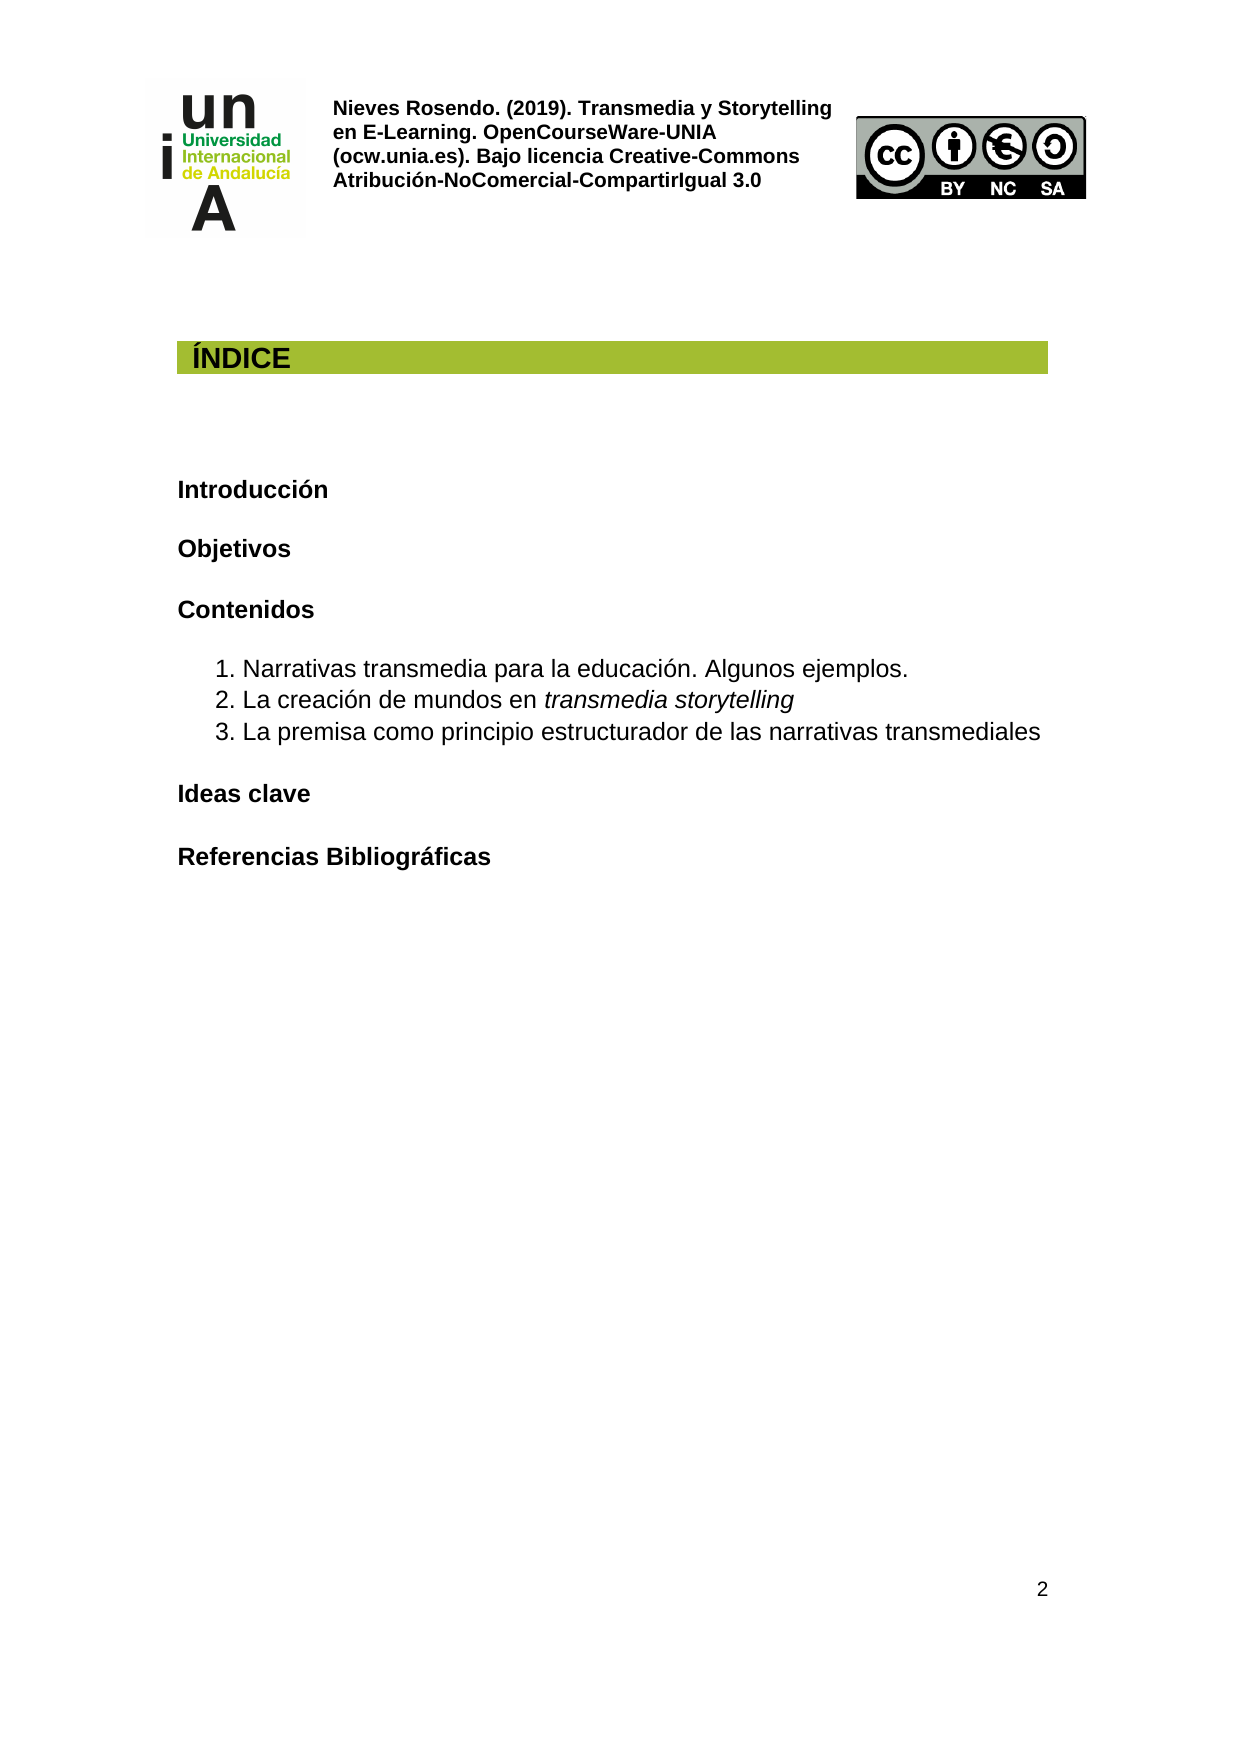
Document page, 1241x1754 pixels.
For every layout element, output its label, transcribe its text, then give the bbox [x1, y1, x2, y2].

text Introducción [177, 475, 1048, 504]
text Ideas clave [177, 777, 1048, 809]
text Contenidos [177, 595, 1048, 624]
text ÍNDICE [177, 341, 1048, 374]
text Objetivos [177, 532, 1048, 564]
text 3. La premisa como principio estructurador de las narrativas transmediales [215, 715, 1048, 746]
text Referencias Bibliográficas [177, 840, 1048, 871]
picture [144, 78, 306, 238]
text 2. La creación de mundos en transmedia storytelling [215, 684, 1048, 715]
text 1. Narrativas transmedia para la educación. Algunos ejemplos. [215, 652, 1048, 684]
